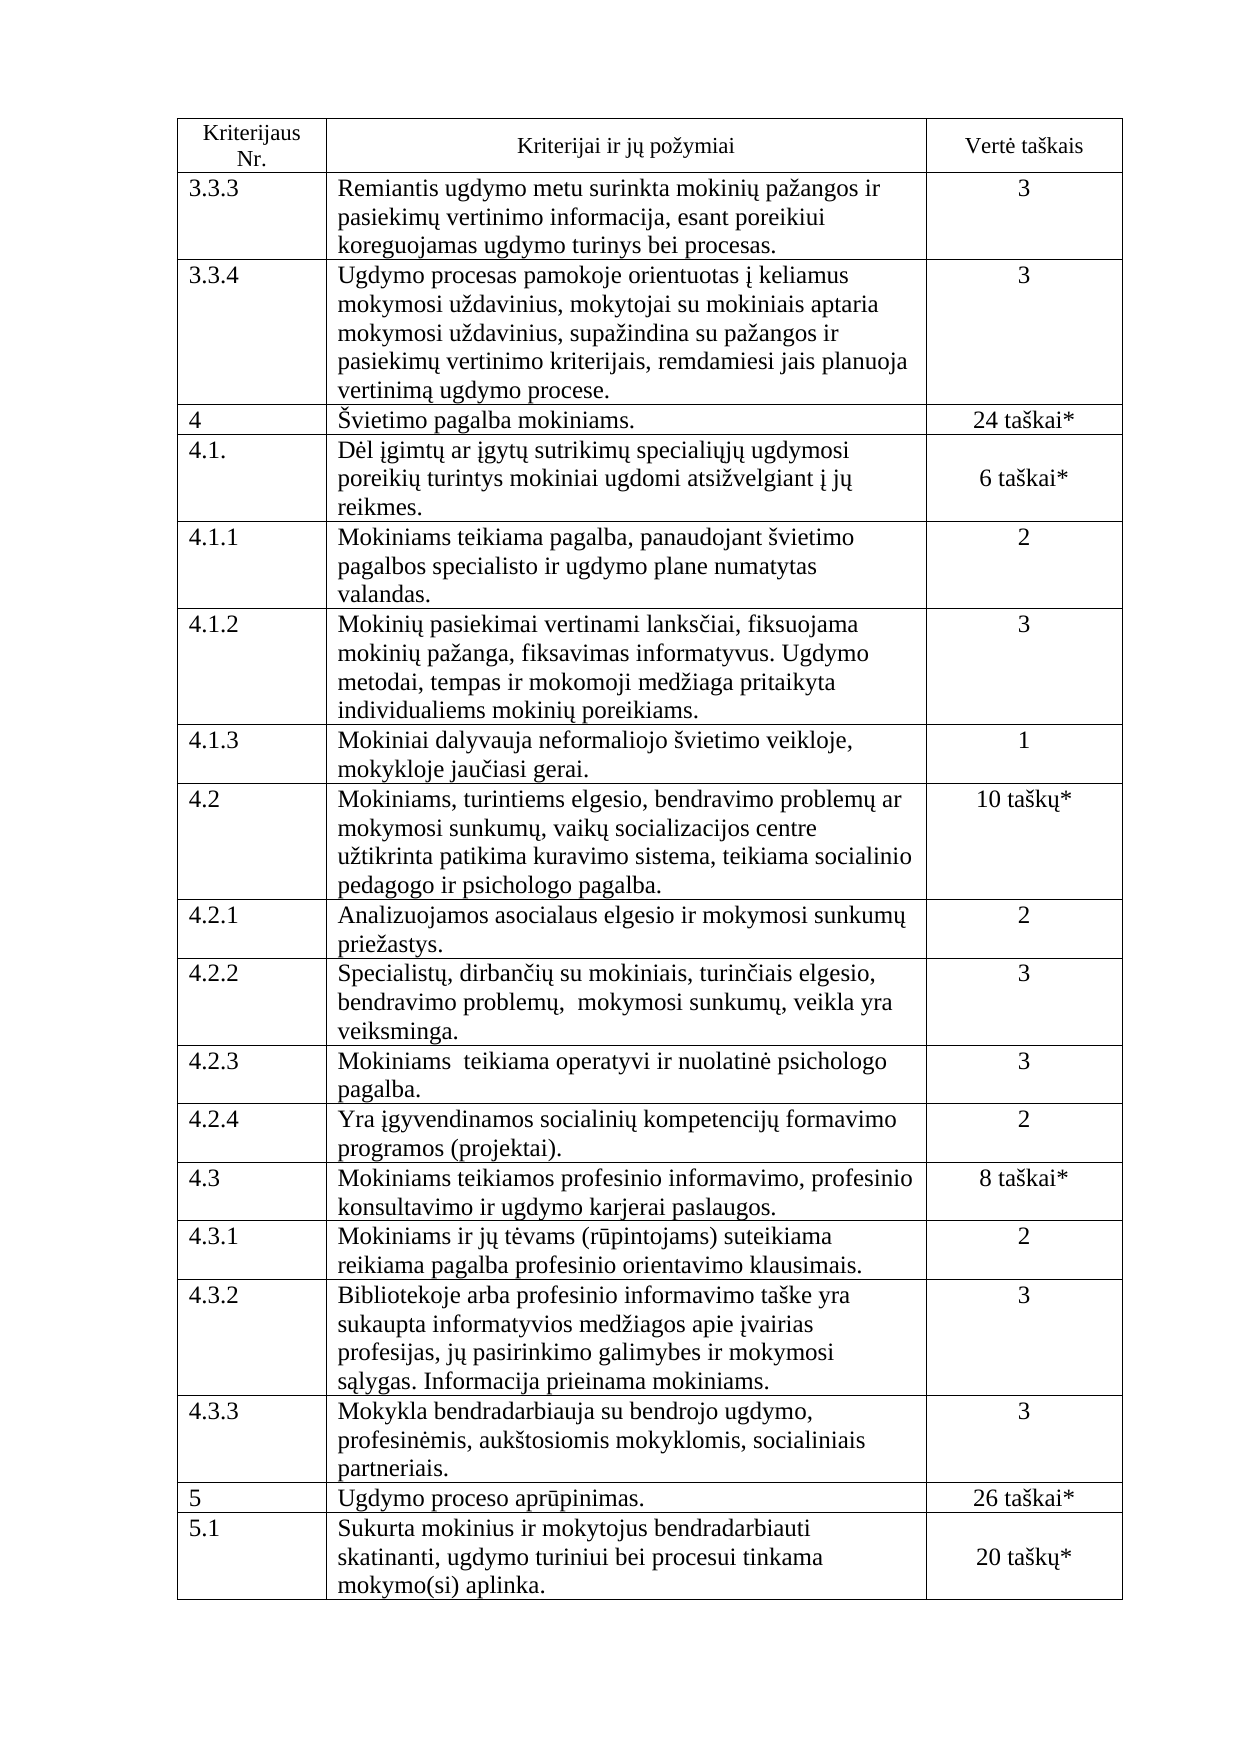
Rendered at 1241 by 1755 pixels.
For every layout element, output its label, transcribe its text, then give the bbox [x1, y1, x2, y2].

table_cell 3 [927, 173, 1122, 259]
table_cell 2 [927, 1221, 1122, 1279]
table_cell 4 [178, 405, 326, 434]
table_cell Mokiniams teikiamos profesinio informavimo, profesinio konsultavimo ir ugdymo karjerai paslaugos. [327, 1163, 926, 1220]
table_cell 3 [927, 609, 1122, 724]
table_header Vertė taškais [927, 119, 1122, 172]
table_cell 2 [927, 1104, 1122, 1162]
table_cell 3 [927, 1280, 1122, 1395]
table_cell 3 [927, 1046, 1122, 1103]
table_cell 20 taškų* [927, 1513, 1122, 1599]
table_cell 4.1.1 [178, 522, 326, 608]
table_cell 4.1.2 [178, 609, 326, 724]
table_cell Mokiniams, turintiems elgesio, bendravimo problemų ar mokymosi sunkumų, vaikų socializacijos centre užtikrinta patikima kuravimo sistema, teikiama socialinio pedagogo ir psichologo pagalba. [327, 784, 926, 899]
table_cell 10 taškų* [927, 784, 1122, 899]
table_cell Ugdymo procesas pamokoje orientuotas į keliamus mokymosi uždavinius, mokytojai su mokiniais aptaria mokymosi uždavinius, supažindina su pažangos ir pasiekimų vertinimo kriterijais, remdamiesi jais planuoja vertinimą ugdymo procese. [327, 260, 926, 404]
table_cell 3 [927, 1396, 1122, 1482]
table_header Kriterijaus Nr. [178, 119, 326, 172]
table_cell 4.2 [178, 784, 326, 899]
table_cell Mokykla bendradarbiauja su bendrojo ugdymo, profesinėmis, aukštosiomis mokyklomis, socialiniais partneriais. [327, 1396, 926, 1482]
table_cell 4.3 [178, 1163, 326, 1220]
table_cell 2 [927, 522, 1122, 608]
table_cell 4.2.2 [178, 959, 326, 1045]
table_cell 5 [178, 1483, 326, 1512]
table_cell 26 taškai* [927, 1483, 1122, 1512]
table_cell Analizuojamos asocialaus elgesio ir mokymosi sunkumų priežastys. [327, 900, 926, 957]
table_cell Mokinių pasiekimai vertinami lanksčiai, fiksuojama mokinių pažanga, fiksavimas informatyvus. Ugdymo metodai, tempas ir mokomoji medžiaga pritaikyta individualiems mokinių poreikiams. [327, 609, 926, 724]
table_cell 3.3.3 [178, 173, 326, 259]
table_cell 4.3.3 [178, 1396, 326, 1482]
table_cell 4.1. [178, 435, 326, 521]
table_cell 3 [927, 959, 1122, 1045]
table_cell Mokiniams ir jų tėvams (rūpintojams) suteikiama reikiama pagalba profesinio orientavimo klausimais. [327, 1221, 926, 1279]
table_cell 1 [927, 725, 1122, 783]
table_cell Yra įgyvendinamos socialinių kompetencijų formavimo programos (projektai). [327, 1104, 926, 1162]
table_cell 4.2.1 [178, 900, 326, 957]
table_cell Specialistų, dirbančių su mokiniais, turinčiais elgesio, bendravimo problemų, mokymosi sunkumų, veikla yra veiksminga. [327, 959, 926, 1045]
table_cell 4.2.4 [178, 1104, 326, 1162]
table_cell Mokiniai dalyvauja neformaliojo švietimo veikloje, mokykloje jaučiasi gerai. [327, 725, 926, 783]
table_cell Švietimo pagalba mokiniams. [327, 405, 926, 434]
table_cell Dėl įgimtų ar įgytų sutrikimų specialiųjų ugdymosi poreikių turintys mokiniai ugdomi atsižvelgiant į jų reikmes. [327, 435, 926, 521]
table_cell 4.3.1 [178, 1221, 326, 1279]
table_cell 24 taškai* [927, 405, 1122, 434]
table_cell 3 [927, 260, 1122, 404]
table_cell Mokiniams teikiama pagalba, panaudojant švietimo pagalbos specialisto ir ugdymo plane numatytas valandas. [327, 522, 926, 608]
table_cell 3.3.4 [178, 260, 326, 404]
table_cell Remiantis ugdymo metu surinkta mokinių pažangos ir pasiekimų vertinimo informacija, esant poreikiui koreguojamas ugdymo turinys bei procesas. [327, 173, 926, 259]
table_cell Ugdymo proceso aprūpinimas. [327, 1483, 926, 1512]
table_cell 5.1 [178, 1513, 326, 1599]
table_cell 8 taškai* [927, 1163, 1122, 1220]
table_cell Bibliotekoje arba profesinio informavimo taške yra sukaupta informatyvios medžiagos apie įvairias profesijas, jų pasirinkimo galimybes ir mokymosi sąlygas. Informacija prieinama mokiniams. [327, 1280, 926, 1395]
table_header Kriterijai ir jų požymiai [327, 119, 926, 172]
table_cell Sukurta mokinius ir mokytojus bendradarbiauti skatinanti, ugdymo turiniui bei procesui tinkama mokymo(si) aplinka. [327, 1513, 926, 1599]
table_cell 4.2.3 [178, 1046, 326, 1103]
table_cell Mokiniams teikiama operatyvi ir nuolatinė psichologo pagalba. [327, 1046, 926, 1103]
table_cell 4.1.3 [178, 725, 326, 783]
table_cell 4.3.2 [178, 1280, 326, 1395]
table_cell 6 taškai* [927, 435, 1122, 521]
table_cell 2 [927, 900, 1122, 957]
